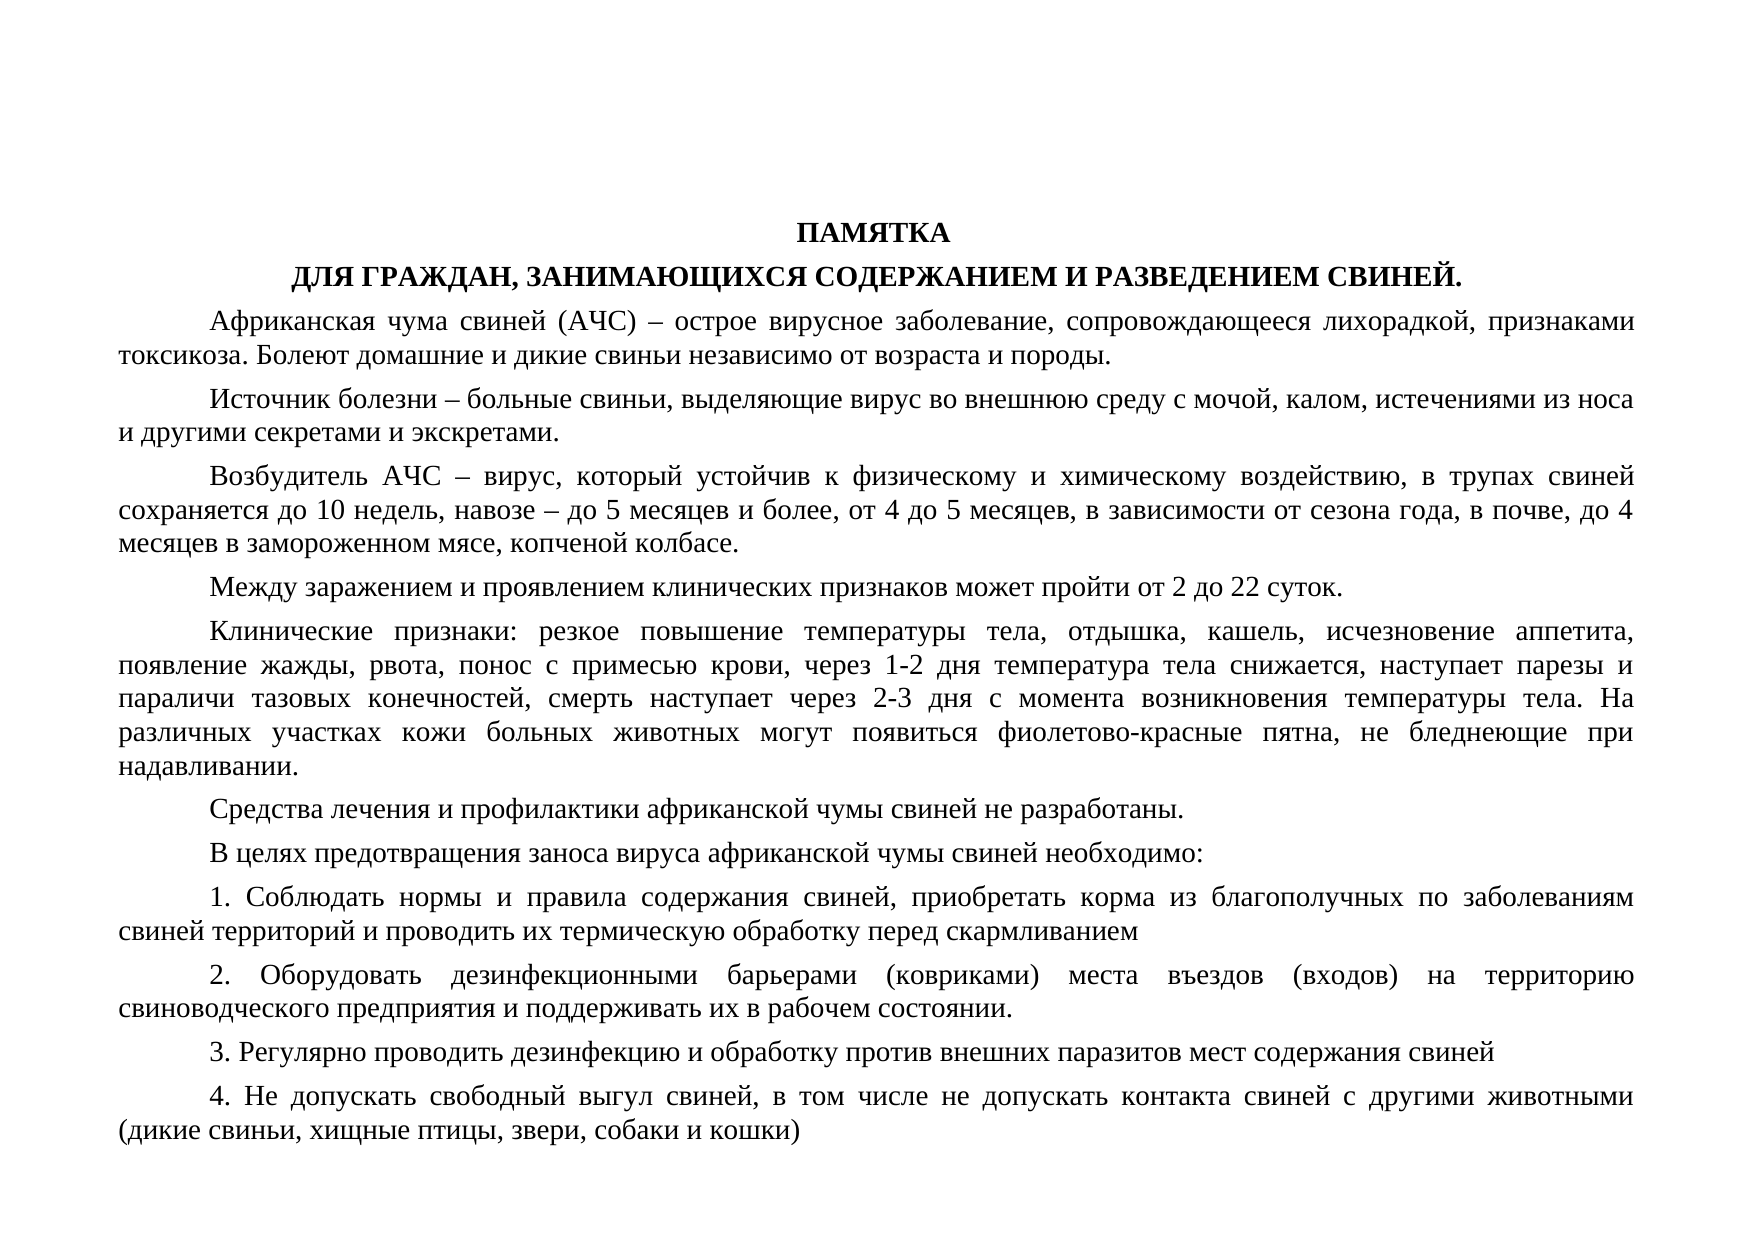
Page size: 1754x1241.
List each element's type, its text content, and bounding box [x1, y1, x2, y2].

text 3. Регулярно проводить дезинфекцию и обработку против внешних паразитов мест содержания свиней [118, 1034, 1636, 1068]
text 1. Соблюдать нормы и правила содержания свиней, приобретать корма из благополучных по заболеваниям свиней территорий и проводить их термическую обработку перед скармливанием [118, 879, 1636, 947]
text 2. Оборудовать дезинфекционными барьерами (ковриками) места въездов (входов) на территорию свиноводческого предприятия и поддерживать их в рабочем состоянии. [118, 957, 1636, 1024]
text Возбудитель АЧС – вирус, который устойчив к физическому и химическому воздействию, в трупах свиней сохраняется до 10 недель, навозе – до 5 месяцев и более, от 4 до 5 месяцев, в зависимости от сезона года, в почве, до 4 месяцев в замороженном мясе, копченой колбасе. [118, 458, 1636, 559]
text ДЛЯ ГРАЖДАН, ЗАНИМАЮЩИХСЯ СОДЕРЖАНИЕМ И РАЗВЕДЕНИЕМ СВИНЕЙ. [118, 259, 1636, 293]
text Африканская чума свиней (АЧС) – острое вирусное заболевание, сопровождающееся лихорадкой, признаками токсикоза. Болеют домашние и дикие свиньи независимо от возраста и породы. [118, 303, 1636, 371]
text Между заражением и проявлением клинических признаков может пройти от 2 до 22 суток. [118, 569, 1636, 603]
text Средства лечения и профилактики африканской чумы свиней не разработаны. [118, 792, 1636, 825]
text Клинические признаки: резкое повышение температуры тела, отдышка, кашель, исчезновение аппетита, появление жажды, рвота, понос с примесью крови, через 1-2 дня температура тела снижается, наступает парезы и параличи тазовых конечностей, смерть наступает через 2-3 дня с момента возникновения температуры тела. На различных участках кожи больных животных могут появиться фиолетово-красные пятна, не бледнеющие при надавливании. [118, 613, 1636, 781]
text Источник болезни – больные свиньи, выделяющие вирус во внешнюю среду с мочой, калом, истечениями из носа и другими секретами и экскретами. [118, 381, 1636, 448]
text ПАМЯТКА [118, 216, 1636, 249]
text 4. Не допускать свободный выгул свиней, в том числе не допускать контакта свиней с другими животными (дикие свиньи, хищные птицы, звери, собаки и кошки) [118, 1078, 1636, 1146]
text В целях предотвращения заноса вируса африканской чумы свиней необходимо: [118, 836, 1636, 869]
